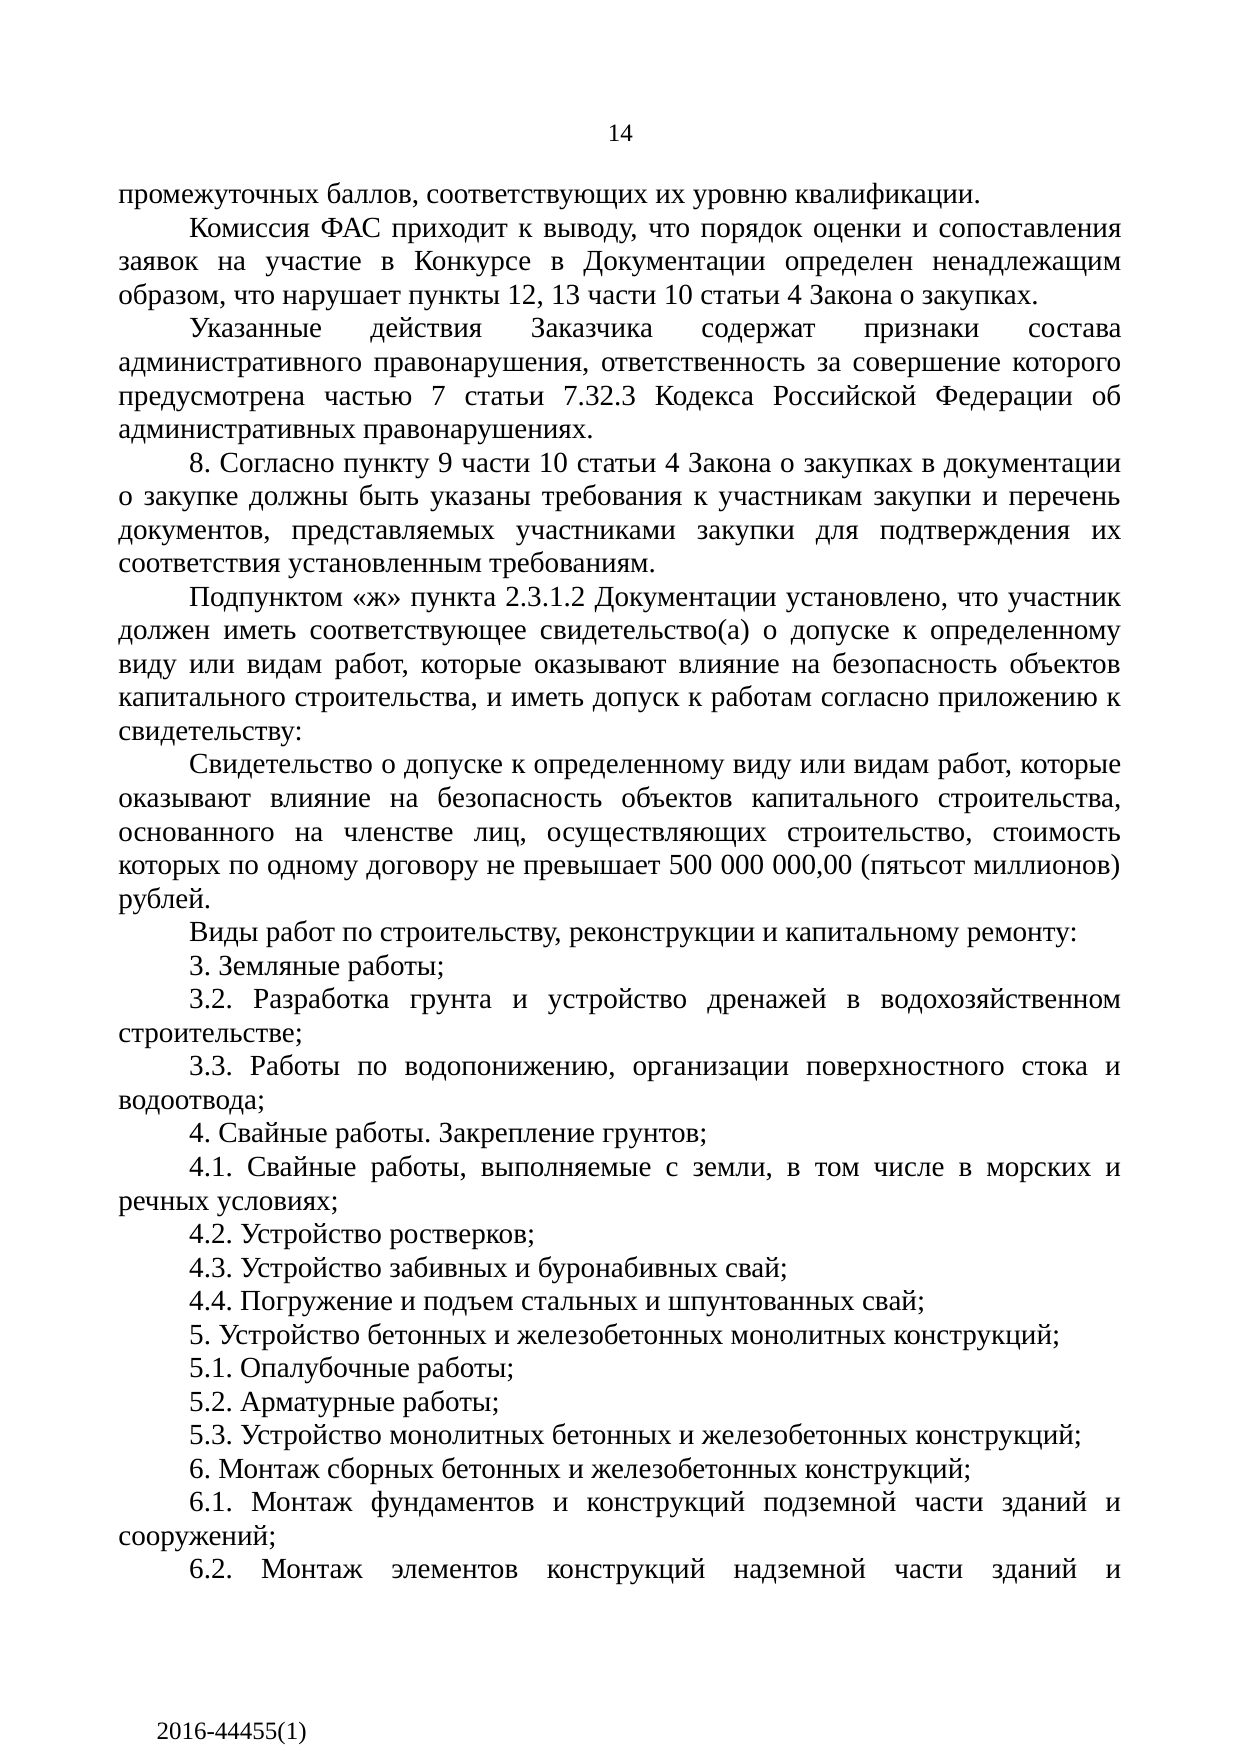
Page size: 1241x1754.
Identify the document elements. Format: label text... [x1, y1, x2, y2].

text 4. Свайные работы. Закрепление грунтов; [118, 1116, 1122, 1149]
text Комиссия ФАС приходит к выводу, что порядок оценки и сопоставления заявок на участие в Конкурсе в Документации определен ненадлежащим образом, что нарушает пункты 12, 13 части 10 статьи 4 Закона о закупках. [118, 210, 1122, 311]
text Свидетельство о допуске к определенному виду или видам работ, которые оказывают влияние на безопасность объектов капитального строительства, основанного на членстве лиц, осуществляющих строительство, стоимость которых по одному договору не превышает 500 000 000,00 (пятьсот миллионов) рублей. [118, 747, 1122, 914]
text 3. Земляные работы; [118, 948, 1122, 981]
text Виды работ по строительству, реконструкции и капитальному ремонту: [118, 914, 1122, 948]
text 5.3. Устройство монолитных бетонных и железобетонных конструкций; [118, 1417, 1122, 1451]
text 3.2. Разработка грунта и устройство дренажей в водохозяйственном строительстве; [118, 981, 1122, 1048]
text 6.2. Монтаж элементов конструкций надземной части зданий и [118, 1552, 1122, 1585]
text 5.1. Опалубочные работы; [118, 1350, 1122, 1384]
text 4.1. Свайные работы, выполняемые с земли, в том числе в морских и речных условиях; [118, 1149, 1122, 1216]
text 4.2. Устройство ростверков; [118, 1216, 1122, 1250]
text 8. Согласно пункту 9 части 10 статьи 4 Закона о закупках в документации о закупке должны быть указаны требования к участникам закупки и перечень документов, представляемых участниками закупки для подтверждения их соответствия установленным требованиям. [118, 445, 1122, 579]
text 4.4. Погружение и подъем стальных и шпунтованных свай; [118, 1283, 1122, 1317]
text промежуточных баллов, соответствующих их уровню квалификации. [118, 176, 1122, 210]
text 5.2. Арматурные работы; [118, 1384, 1122, 1417]
text 6. Монтаж сборных бетонных и железобетонных конструкций; [118, 1451, 1122, 1484]
text 3.3. Работы по водопонижению, организации поверхностного стока и водоотвода; [118, 1048, 1122, 1116]
text 5. Устройство бетонных и железобетонных монолитных конструкций; [118, 1317, 1122, 1350]
text Указанные действия Заказчика содержат признаки состава административного правонарушения, ответственность за совершение которого предусмотрена частью 7 статьи 7.32.3 Кодекса Российской Федерации об административных правонарушениях. [118, 311, 1122, 445]
text 4.3. Устройство забивных и буронабивных свай; [118, 1250, 1122, 1283]
text 6.1. Монтаж фундаментов и конструкций подземной части зданий и сооружений; [118, 1484, 1122, 1552]
text Подпунктом «ж» пункта 2.3.1.2 Документации установлено, что участник должен иметь соответствующее свидетельство(а) о допуске к определенному виду или видам работ, которые оказывают влияние на безопасность объектов капитального строительства, и иметь допуск к работам согласно приложению к свидетельству: [118, 579, 1122, 747]
